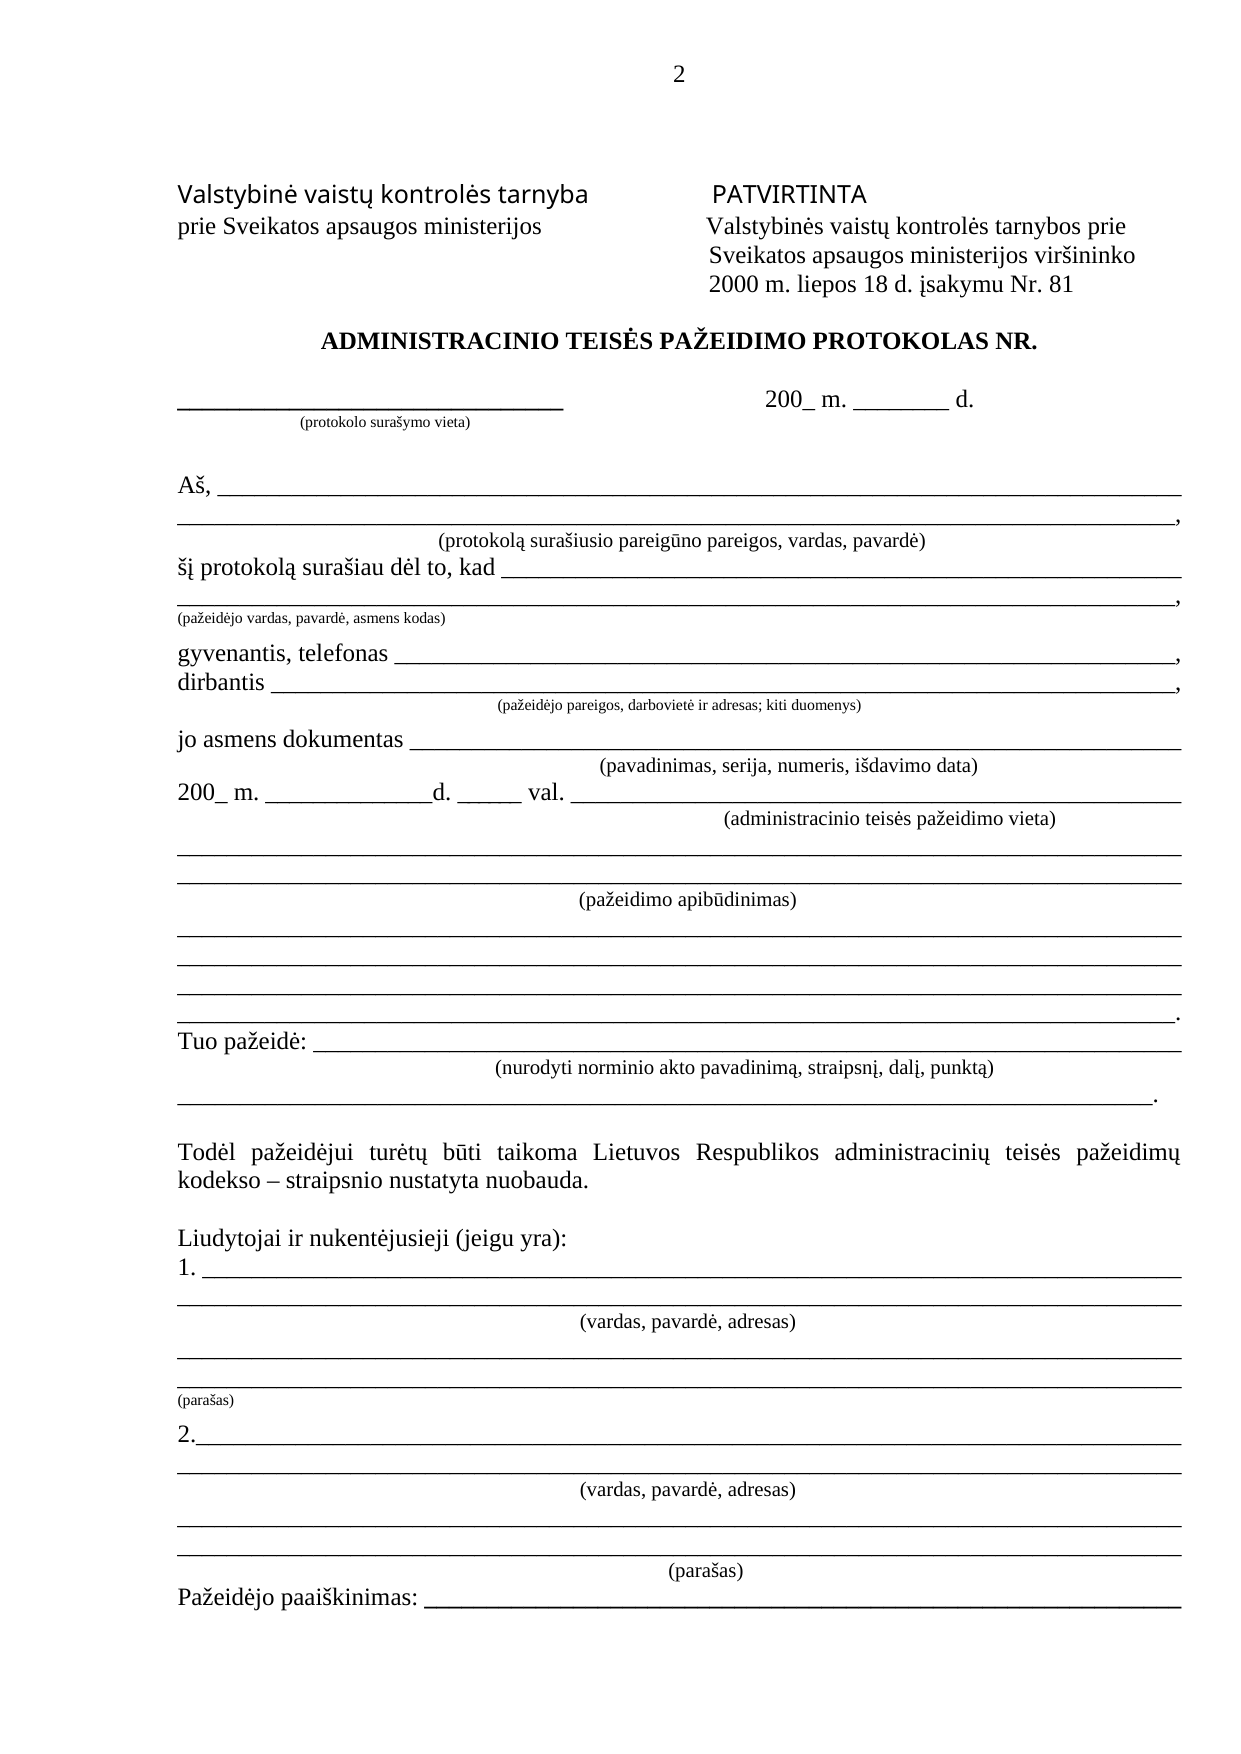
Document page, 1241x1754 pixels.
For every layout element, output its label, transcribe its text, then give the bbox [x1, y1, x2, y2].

text (vardas, pavardė, adresas) [177, 1309, 1181, 1333]
text (parašas) [177, 1558, 1181, 1582]
text (nurodyti norminio akto pavadinimą, straipsnį, dalį, punktą) [177, 1055, 1181, 1079]
text 200_ m. d. [177, 384, 1181, 412]
text (administracinio teisės pažeidimo vieta) [177, 806, 1181, 830]
text Todėl pažeidėjui turėtų būti taikoma Lietuvos Respublikos administracinių teisės pažeidimų kodekso – straipsnio nustatyta nuobauda. [177, 1137, 1181, 1194]
text (parašas) [177, 1391, 1181, 1419]
text Pažeidėjo paaiškinimas: [177, 1582, 1181, 1611]
text (pažeidėjo vardas, pavardė, asmens kodas) [177, 609, 1181, 638]
text Aš, [177, 470, 1181, 499]
text (vardas, pavardė, adresas) [177, 1477, 1181, 1501]
text 2000 m. liepos 18 d. įsakymu Nr. 81 [177, 269, 1181, 297]
text , [177, 499, 1181, 527]
text . [177, 997, 1181, 1026]
text Tuo pažeidė: [177, 1026, 1181, 1055]
text 200_ m. d. val. [177, 777, 1181, 806]
text 1. [177, 1252, 1181, 1305]
text (protokolo surašymo vieta) [177, 412, 1181, 441]
text (pažeidimo apibūdinimas) [177, 887, 1181, 911]
text jo asmens dokumentas [177, 724, 1181, 753]
text dirbantis , [177, 667, 1181, 695]
text gyvenantis, telefonas , [177, 638, 1181, 667]
text ______________________________________________________________________________. [177, 1079, 1181, 1108]
text (pažeidėjo pareigos, darbovietė ir adresas; kiti duomenys) [177, 695, 1181, 724]
text Valstybinė vaistų kontrolės tarnyba PATVIRTINTA [177, 177, 1181, 211]
text (protokolą surašiusio pareigūno pareigos, vardas, pavardė) [177, 527, 1181, 552]
text prie Sveikatos apsaugos ministerijos Valstybinės vaistų kontrolės tarnybos prie [177, 211, 1181, 240]
text šį protokolą surašiau dėl to, kad , [177, 552, 1181, 609]
text 2. [177, 1419, 1181, 1473]
text Sveikatos apsaugos ministerijos viršininko [177, 240, 1181, 269]
text Liudytojai ir nukentėjusieji (jeigu yra): [177, 1223, 1181, 1252]
text ADMINISTRACINIO TEISĖS PAŽEIDIMO PROTOKOLAS Nr. [177, 326, 1181, 355]
text (pavadinimas, serija, numeris, išdavimo data) [177, 753, 1181, 777]
